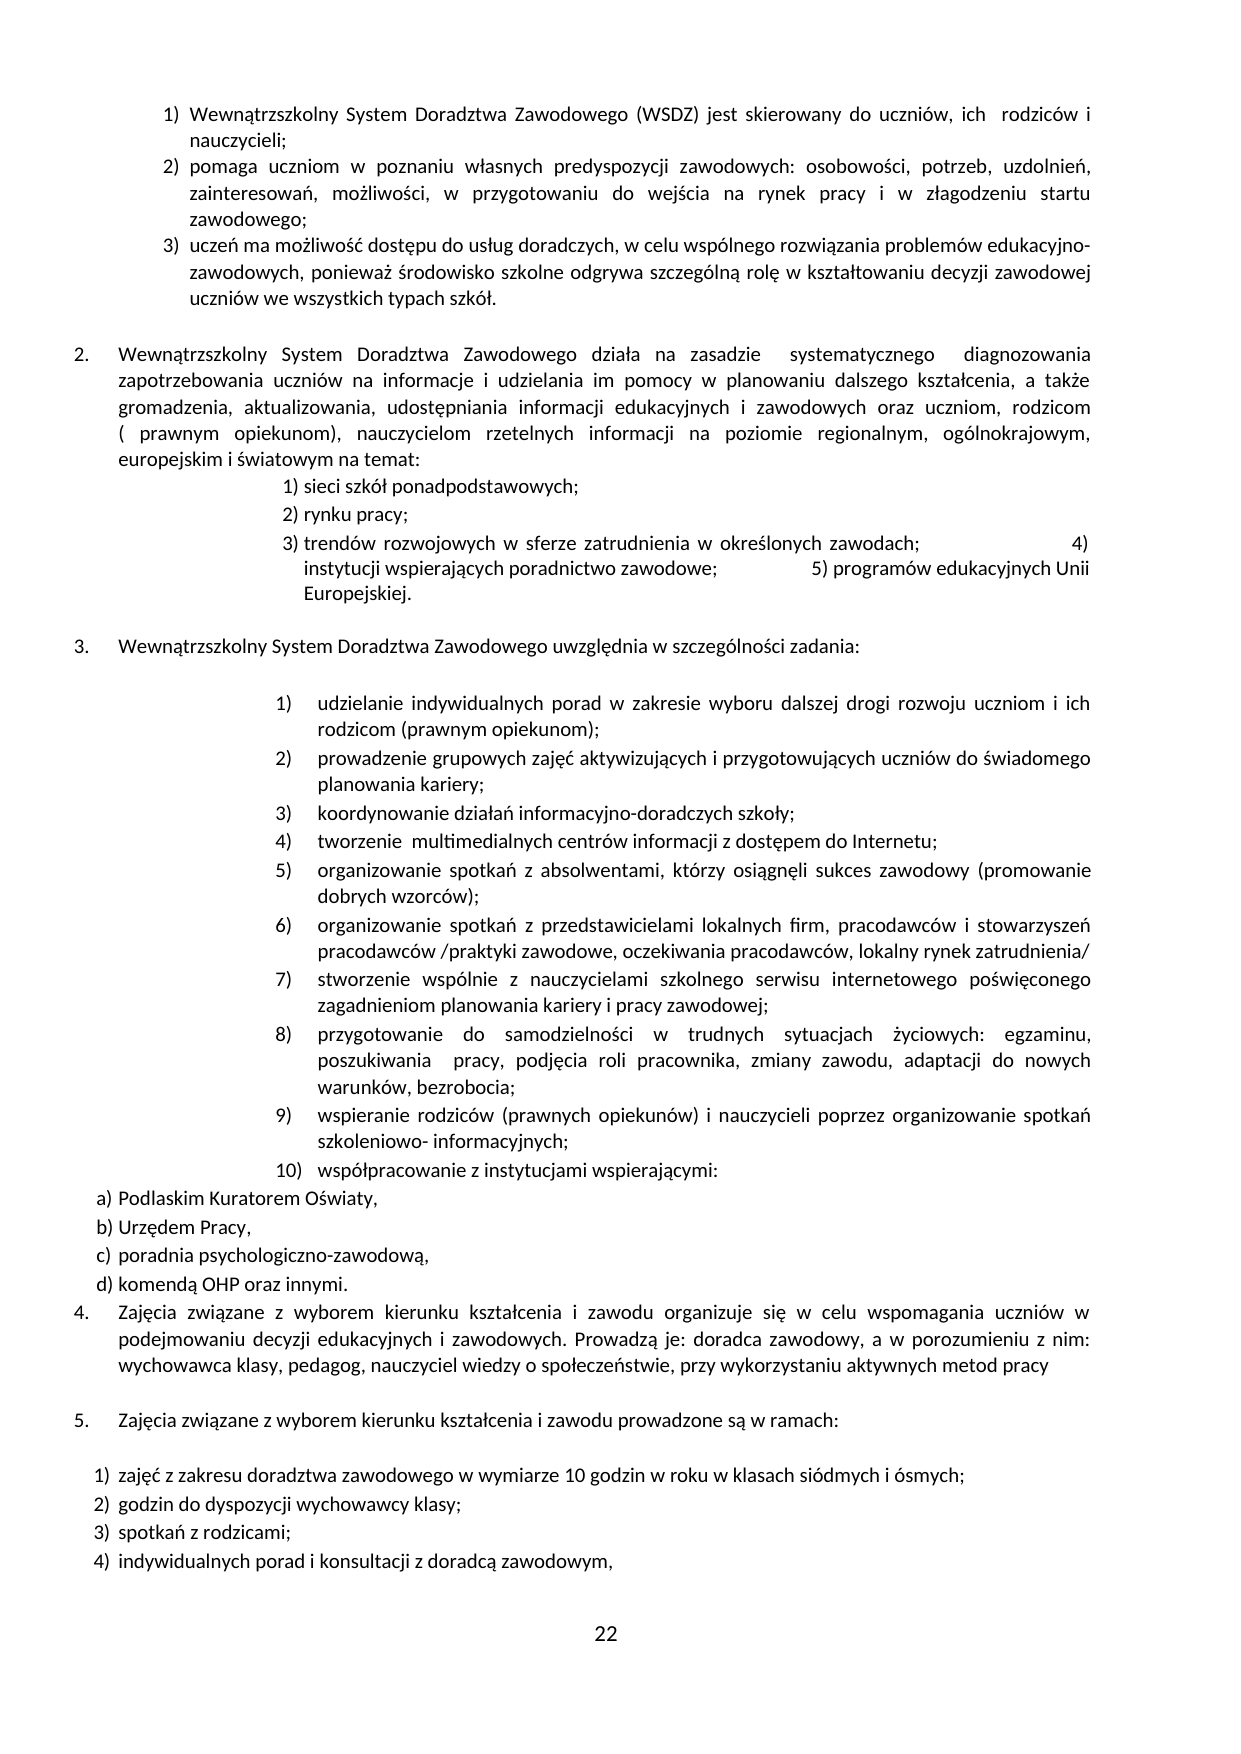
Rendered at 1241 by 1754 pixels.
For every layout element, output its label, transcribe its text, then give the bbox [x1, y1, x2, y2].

list uczeń ma możliwość dostępu do usług doradczych, w celu wspólnego rozwiązania problemów edukacyjno- zawodowych, ponieważ środowisko szkolne odgrywa szczególną rolę w kształtowaniu decyzji zawodowej uczniów we wszystkich typach szkół. [163, 233, 1092, 311]
list koordynowanie działań informacyjno-doradczych szkoły; [275, 800, 1092, 825]
list poradnia psychologiczno-zawodową, [96, 1242, 1092, 1268]
list indywidualnych porad i konsultacji z doradcą zawodowym, [93, 1548, 1092, 1573]
list spotkań z rodzicami; [93, 1519, 1092, 1545]
list udzielanie indywidualnych porad w zakresie wyboru dalszej drogi rozwoju uczniom i ich rodzicom (prawnym opiekunom); [275, 690, 1092, 742]
list pomaga uczniom w poznaniu własnych predyspozycji zawodowych: osobowości, potrzeb, uzdolnień, zainteresowań, możliwości, w przygotowaniu do wejścia na rynek pracy i w złagodzeniu startu zawodowego; [163, 154, 1092, 232]
list przygotowanie do samodzielności w trudnych sytuacjach życiowych: egzaminu, poszukiwania pracy, podjęcia roli pracownika, zmiany zawodu, adaptacji do nowych warunków, bezrobocia; [275, 1021, 1092, 1099]
list organizowanie spotkań z przedstawicielami lokalnych firm, pracodawców i stowarzyszeń pracodawców /praktyki zawodowe, oczekiwania pracodawców, lokalny rynek zatrudnienia/ [275, 912, 1092, 963]
list prowadzenie grupowych zajęć aktywizujących i przygotowujących uczniów do świadomego planowania kariery; [275, 745, 1092, 797]
list Podlaskim Kuratorem Oświaty, [96, 1185, 1092, 1211]
list godzin do dyspozycji wychowawcy klasy; [93, 1491, 1092, 1516]
list organizowanie spotkań z absolwentami, którzy osiągnęli sukces zawodowy (promowanie dobrych wzorców); [275, 857, 1092, 909]
list Zajęcia związane z wyborem kierunku kształcenia i zawodu organizuje się w celu wspomagania uczniów w podejmowaniu decyzji edukacyjnych i zawodowych. Prowadzą je: doradca zawodowy, a w porozumieniu z nim: wychowawca klasy, pedagog, nauczyciel wiedzy o społeczeństwie, przy wykorzystaniu aktywnych metod pracy [74, 1299, 1092, 1377]
list współpracowanie z instytucjami wspierającymi: [275, 1157, 1092, 1182]
list Zajęcia związane z wyborem kierunku kształcenia i zawodu prowadzone są w ramach: [74, 1407, 1092, 1432]
list Wewnątrzszkolny System Doradztwa Zawodowego uwzględnia w szczególności zadania: [74, 633, 1092, 659]
list Urzędem Pracy, [96, 1214, 1092, 1239]
list stworzenie wspólnie z nauczycielami szkolnego serwisu internetowego poświęconego zagadnieniom planowania kariery i pracy zawodowej; [275, 966, 1092, 1018]
list trendów rozwojowych w sferze zatrudnienia w określonych zawodach; 4) instytucji wspierających poradnictwo zawodowe; 5) programów edukacyjnych Unii Europejskiej. [282, 530, 1092, 606]
list rynku pracy; [282, 501, 1092, 527]
list tworzenie multimedialnych centrów informacji z dostępem do Internetu; [275, 828, 1092, 854]
list wspieranie rodziców (prawnych opiekunów) i nauczycieli poprzez organizowanie spotkań szkoleniowo- informacyjnych; [275, 1102, 1092, 1154]
list sieci szkół ponadpodstawowych; [282, 473, 1092, 498]
list zajęć z zakresu doradztwa zawodowego w wymiarze 10 godzin w roku w klasach siódmych i ósmych; [93, 1463, 1092, 1488]
list Wewnątrzszkolny System Doradztwa Zawodowego (WSDZ) jest skierowany do uczniów, ich rodziców i nauczycieli; [163, 101, 1092, 153]
list komendą OHP oraz innymi. [96, 1271, 1092, 1296]
list Wewnątrzszkolny System Doradztwa Zawodowego działa na zasadzie systematycznego diagnozowania zapotrzebowania uczniów na informacje i udzielania im pomocy w planowaniu dalszego kształcenia, a także gromadzenia, aktualizowania, udostępniania informacji edukacyjnych i zawodowych oraz uczniom, rodzicom ( prawnym opiekunom), nauczycielom rzetelnych informacji na poziomie regionalnym, ogólnokrajowym, europejskim i światowym na temat: [74, 341, 1092, 472]
